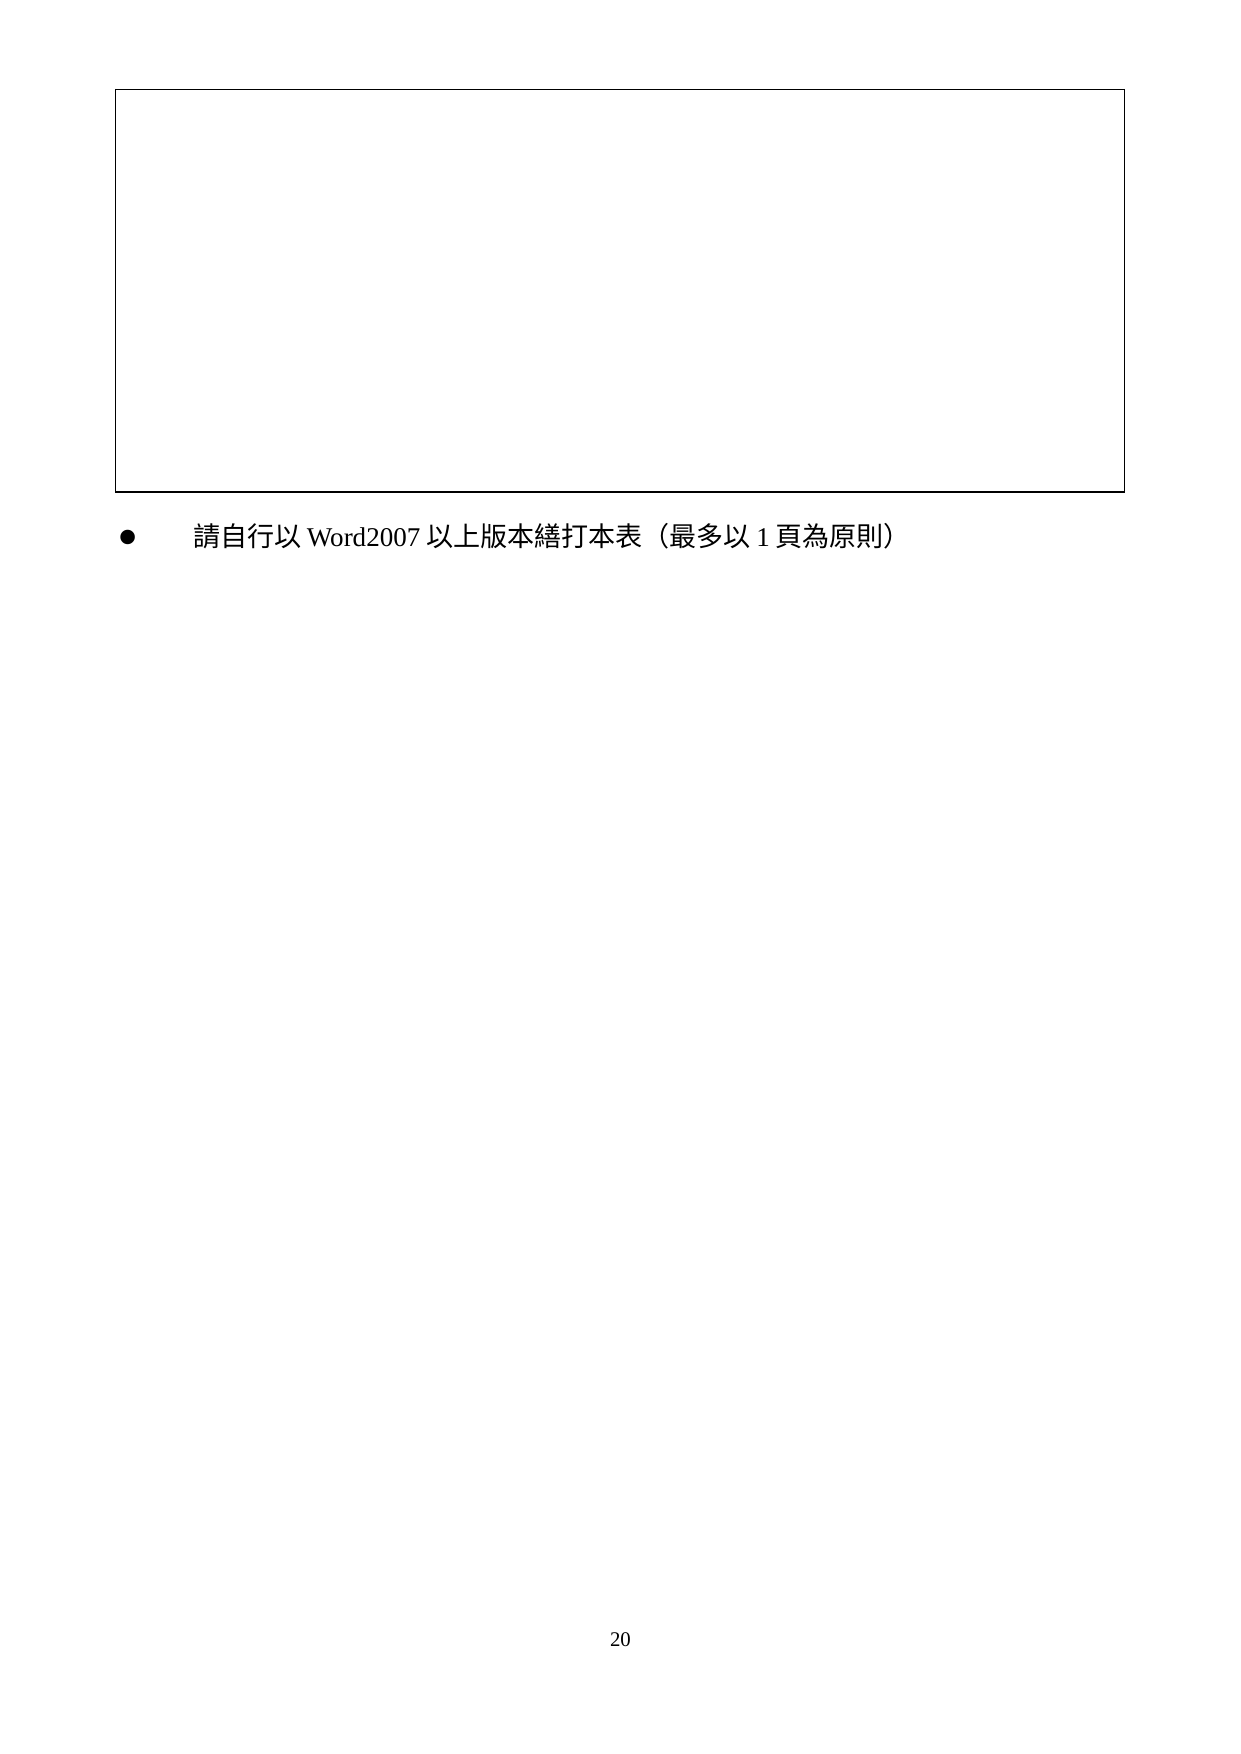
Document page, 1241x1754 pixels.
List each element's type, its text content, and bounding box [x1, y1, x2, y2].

list 請自行以Word2007以上版本繕打本表（最多以1頁為原則） [118, 493, 1122, 555]
table_header [116, 90, 1124, 491]
